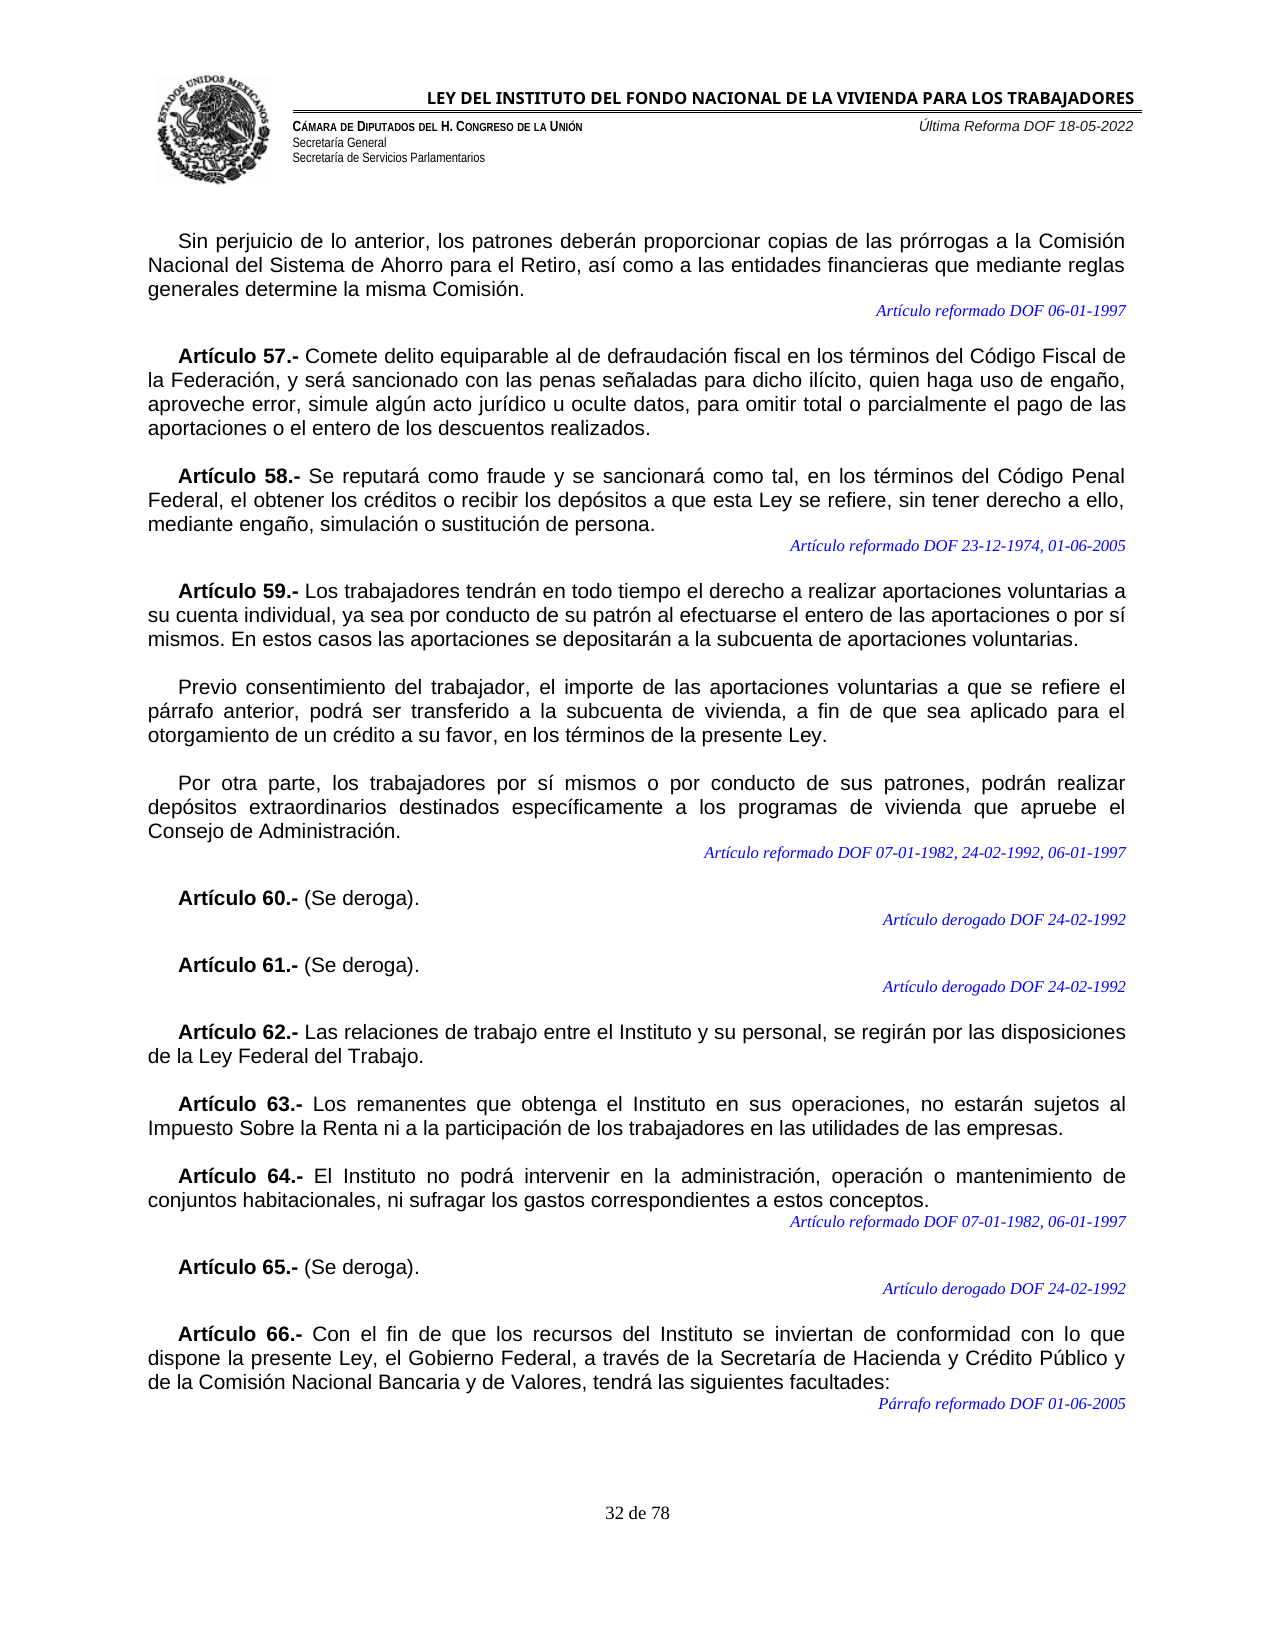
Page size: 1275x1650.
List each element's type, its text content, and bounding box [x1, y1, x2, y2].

text Por otra parte, los trabajadores por sí mismos o por conducto de sus patrones, podrán realizar depósitos extraordinarios destinados específicamente a los programas de vivienda que apruebe el Consejo de Administración. [148, 771, 1127, 842]
text Artículo 58.- Se reputará como fraude y se sancionará como tal, en los términos del Código Penal Federal, el obtener los créditos o recibir los depósitos a que esta Ley se refiere, sin tener derecho a ello, mediante engaño, simulación o sustitución de persona. [148, 464, 1127, 536]
text Artículo 66.- Con el fin de que los recursos del Instituto se inviertan de conformidad con lo que dispone la presente Ley, el Gobierno Federal, a través de la Secretaría de Hacienda y Crédito Público y de la Comisión Nacional Bancaria y de Valores, tendrá las siguientes facultades: [148, 1322, 1127, 1393]
text Previo consentimiento del trabajador, el importe de las aportaciones voluntarias a que se refiere el párrafo anterior, podrá ser transferido a la subcuenta de vivienda, a fin de que sea aplicado para el otorgamiento de un crédito a su favor, en los términos de la presente Ley. [148, 675, 1127, 747]
text Artículo reformado DOF 06-01-1997 [148, 301, 1127, 320]
text Artículo 61.- (Se deroga). [148, 953, 1127, 977]
text Artículo 62.- Las relaciones de trabajo entre el Instituto y su personal, se regirán por las disposiciones de la Ley Federal del Trabajo. [148, 1020, 1127, 1068]
text Artículo 65.- (Se deroga). [148, 1254, 1127, 1278]
text Artículo derogado DOF 24-02-1992 [148, 1278, 1127, 1298]
text Sin perjuicio de lo anterior, los patrones deberán proporcionar copias de las prórrogas a la Comisión Nacional del Sistema de Ahorro para el Retiro, así como a las entidades financieras que mediante reglas generales determine la misma Comisión. [148, 229, 1127, 301]
text Artículo 63.- Los remanentes que obtenga el Instituto en sus operaciones, no estarán sujetos al Impuesto Sobre la Renta ni a la participación de los trabajadores en las utilidades de las empresas. [148, 1092, 1127, 1139]
text Artículo 60.- (Se deroga). [148, 886, 1127, 909]
text Artículo reformado DOF 07-01-1982, 06-01-1997 [148, 1211, 1127, 1231]
text Artículo derogado DOF 24-02-1992 [148, 977, 1127, 996]
text Artículo derogado DOF 24-02-1992 [148, 909, 1127, 929]
text Párrafo reformado DOF 01-06-2005 [148, 1393, 1127, 1413]
text Artículo 64.- El Instituto no podrá intervenir en la administración, operación o mantenimiento de conjuntos habitacionales, ni sufragar los gastos correspondientes a estos conceptos. [148, 1163, 1127, 1211]
text Artículo 57.- Comete delito equiparable al de defraudación fiscal en los términos del Código Fiscal de la Federación, y será sancionado con las penas señaladas para dicho ilícito, quien haga uso de engaño, aproveche error, simule algún acto jurídico u oculte datos, para omitir total o parcialmente el pago de las aportaciones o el entero de los descuentos realizados. [148, 344, 1127, 440]
text Artículo 59.- Los trabajadores tendrán en todo tiempo el derecho a realizar aportaciones voluntarias a su cuenta individual, ya sea por conducto de su patrón al efectuarse el entero de las aportaciones o por sí mismos. En estos casos las aportaciones se depositarán a la subcuenta de aportaciones voluntarias. [148, 579, 1127, 651]
text Artículo reformado DOF 07-01-1982, 24-02-1992, 06-01-1997 [148, 842, 1127, 862]
text Artículo reformado DOF 23-12-1974, 01-06-2005 [148, 536, 1127, 555]
